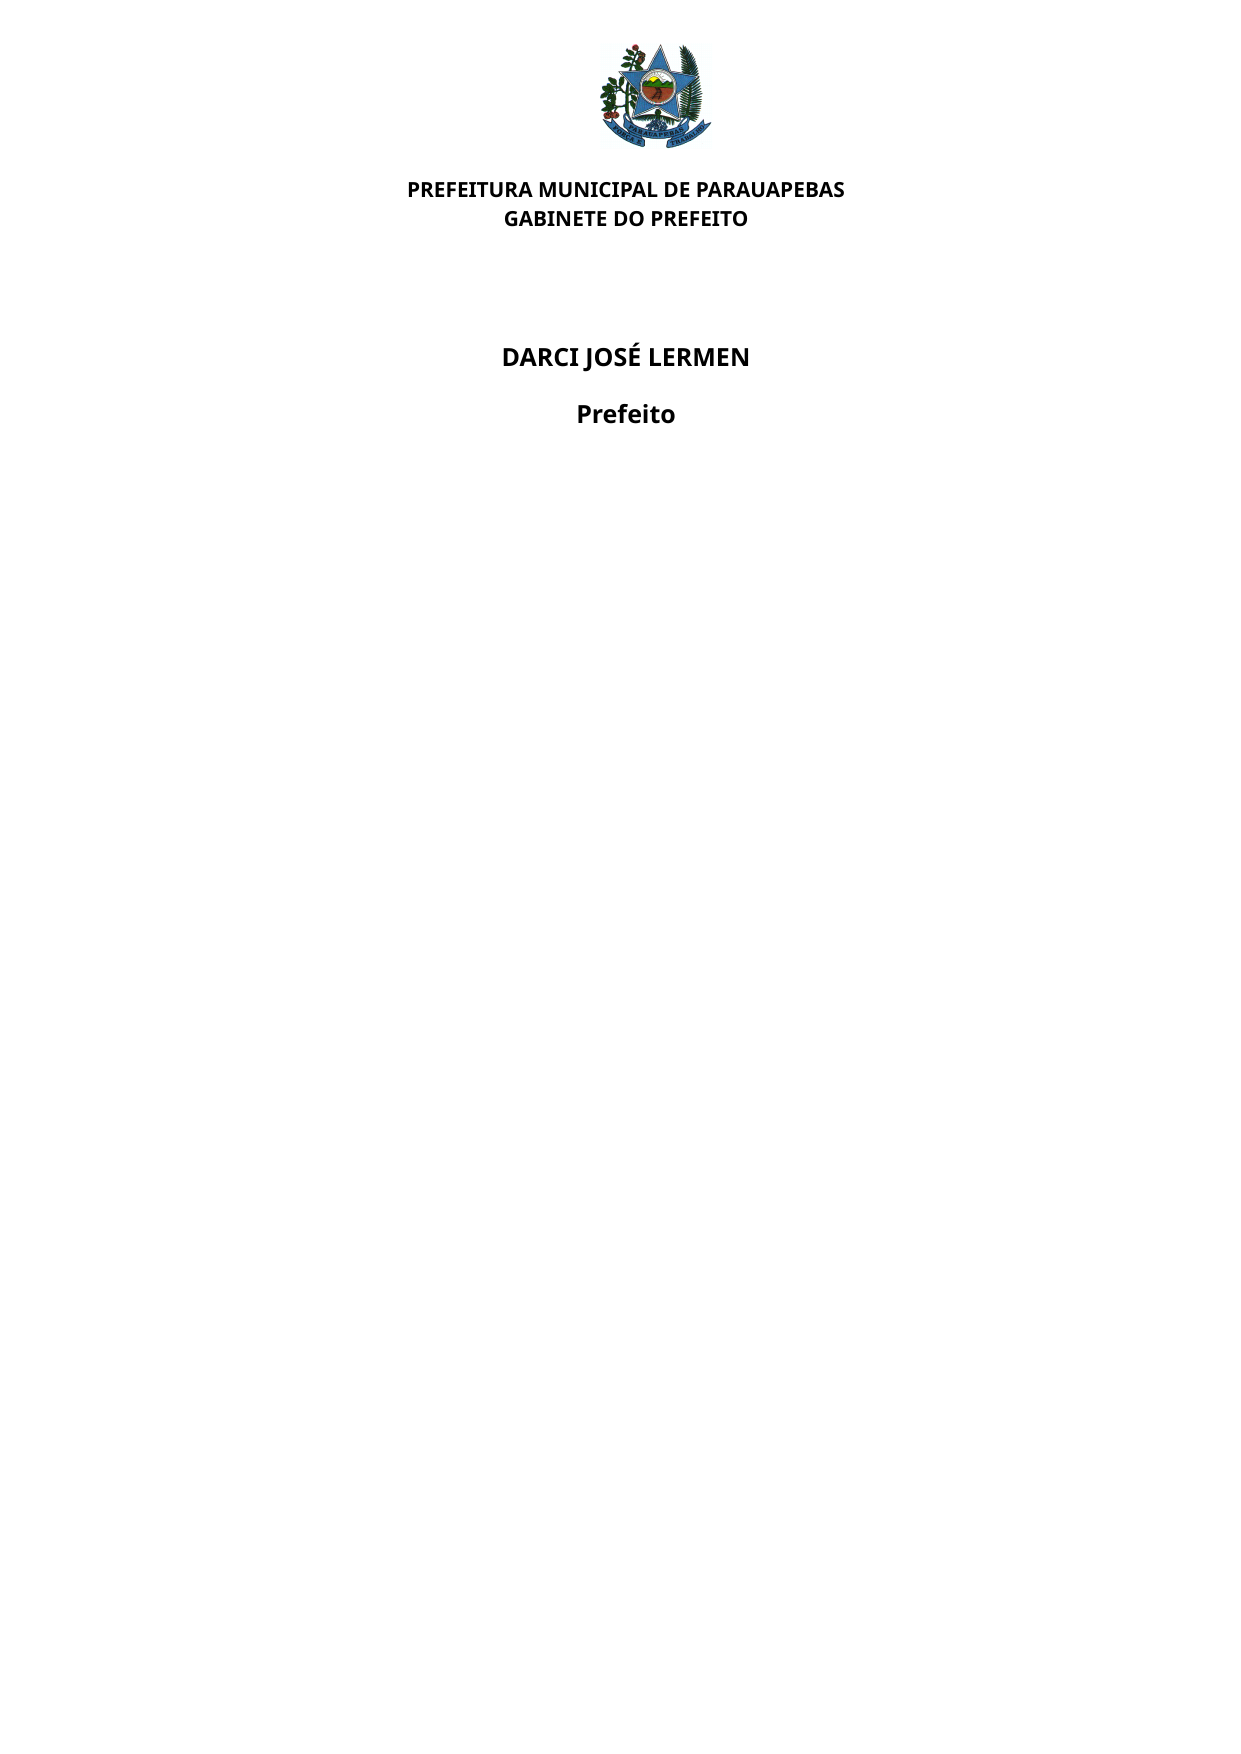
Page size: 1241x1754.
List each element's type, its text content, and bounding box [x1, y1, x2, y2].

picture [599, 43, 713, 149]
text Prefeito [136, 397, 1116, 431]
text DARCI JOSÉ LERMEN [136, 340, 1116, 374]
